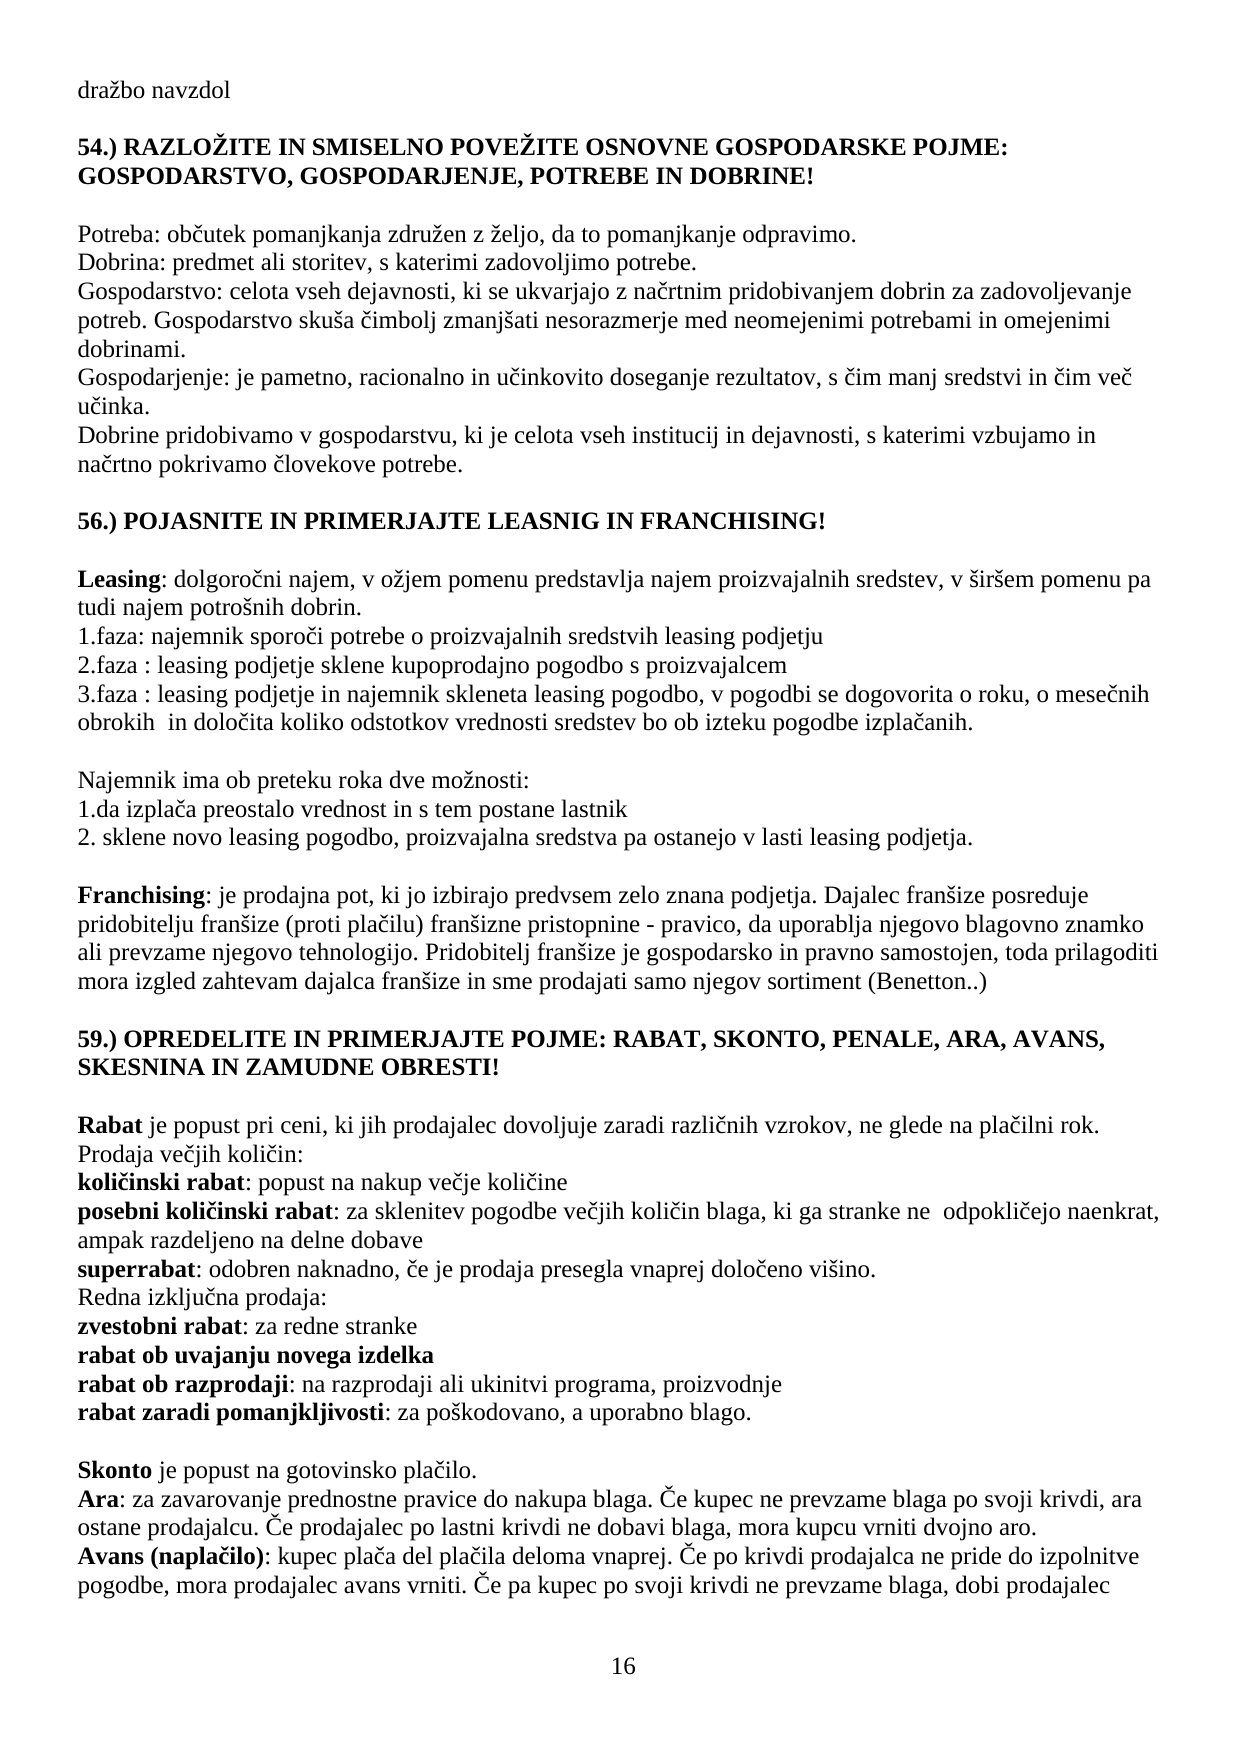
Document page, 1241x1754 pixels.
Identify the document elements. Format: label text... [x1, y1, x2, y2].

text Dobrina: predmet ali storitev, s katerimi zadovoljimo potrebe. [77, 247, 1169, 276]
text 1.faza: najemnik sporoči potrebe o proizvajalnih sredstvih leasing podjetju [77, 621, 1169, 650]
text Potreba: občutek pomanjkanja združen z željo, da to pomanjkanje odpravimo. [77, 190, 1169, 247]
text Franchising: je prodajna pot, ki jo izbirajo predvsem zelo znana podjetja. Dajalec franšize posreduje pridobitelju franšize (proti plačilu) franšizne pristopnine - pravico, da uporablja njegovo blagovno znamko ali prevzame njegovo tehnologijo. Pridobitelj franšize je gospodarsko in pravno samostojen, toda prilagoditi mora izgled zahtevam dajalca franšize in sme prodajati samo njegov sortiment (Benetton..) [77, 880, 1169, 995]
text Gospodarstvo: celota vseh dejavnosti, ki se ukvarjajo z načrtnim pridobivanjem dobrin za zadovoljevanje potreb. Gospodarstvo skuša čimbolj zmanjšati nesorazmerje med neomejenimi potrebami in omejenimi dobrinami. [77, 276, 1169, 362]
text Avans (naplačilo): kupec plača del plačila deloma vnaprej. Če po krivdi prodajalca ne pride do izpolnitve pogodbe, mora prodajalec avans vrniti. Če pa kupec po svoji krivdi ne prevzame blaga, dobi prodajalec [77, 1541, 1169, 1599]
text Ara: za zavarovanje prednostne pravice do nakupa blaga. Če kupec ne prevzame blaga po svoji krivdi, ara ostane prodajalcu. Če prodajalec po lastni krivdi ne dobavi blaga, mora kupcu vrniti dvojno aro. [77, 1484, 1169, 1541]
text rabat zaradi pomanjkljivosti: za poškodovano, a uporabno blago. [77, 1397, 1169, 1426]
text Najemnik ima ob preteku roka dve možnosti: [77, 765, 1169, 794]
text rabat ob razprodaji: na razprodaji ali ukinitvi programa, proizvodnje [77, 1369, 1169, 1397]
text Redna izključna prodaja: [77, 1282, 1169, 1311]
text Prodaja večjih količin: [77, 1139, 1169, 1167]
text dražbo navzdol [77, 75, 1169, 104]
text 1.da izplača preostalo vrednost in s tem postane lastnik [77, 794, 1169, 822]
text 3.faza : leasing podjetje in najemnik skleneta leasing pogodbo, v pogodbi se dogovorita o roku, o mesečnih obrokih in določita koliko odstotkov vrednosti sredstev bo ob izteku pogodbe izplačanih. [77, 679, 1169, 736]
text 2.faza : leasing podjetje sklene kupoprodajno pogodbo s proizvajalcem [77, 650, 1169, 679]
text posebni količinski rabat: za sklenitev pogodbe večjih količin blaga, ki ga stranke ne odpokličejo naenkrat, ampak razdeljeno na delne dobave [77, 1196, 1169, 1254]
text Gospodarjenje: je pametno, racionalno in učinkovito doseganje rezultatov, s čim manj sredstvi in čim več učinka. [77, 362, 1169, 420]
text 59.) OPREDELITE IN PRIMERJAJTE POJME: RABAT, SKONTO, PENALE, ARA, AVANS, SKESNINA IN ZAMUDNE OBRESTI! [77, 1024, 1169, 1081]
text 54.) RAZLOŽITE IN SMISELNO POVEŽITE OSNOVNE GOSPODARSKE POJME: GOSPODARSTVO, GOSPODARJENJE, POTREBE IN DOBRINE! [77, 132, 1169, 190]
text Leasing: dolgoročni najem, v ožjem pomenu predstavlja najem proizvajalnih sredstev, v širšem pomenu pa tudi najem potrošnih dobrin. [77, 564, 1169, 621]
text Rabat je popust pri ceni, ki jih prodajalec dovoljuje zaradi različnih vzrokov, ne glede na plačilni rok. [77, 1110, 1169, 1139]
text zvestobni rabat: za redne stranke [77, 1311, 1169, 1340]
text 56.) POJASNITE IN PRIMERJAJTE LEASNIG IN FRANCHISING! [77, 506, 1169, 535]
text superrabat: odobren naknadno, če je prodaja presegla vnaprej določeno višino. [77, 1254, 1169, 1282]
text Dobrine pridobivamo v gospodarstvu, ki je celota vseh institucij in dejavnosti, s katerimi vzbujamo in načrtno pokrivamo človekove potrebe. [77, 420, 1169, 477]
text rabat ob uvajanju novega izdelka [77, 1340, 1169, 1369]
text količinski rabat: popust na nakup večje količine [77, 1167, 1169, 1196]
subtitle Skonto je popust na gotovinsko plačilo. [77, 1455, 1169, 1484]
text 2. sklene novo leasing pogodbo, proizvajalna sredstva pa ostanejo v lasti leasing podjetja. [77, 822, 1169, 851]
